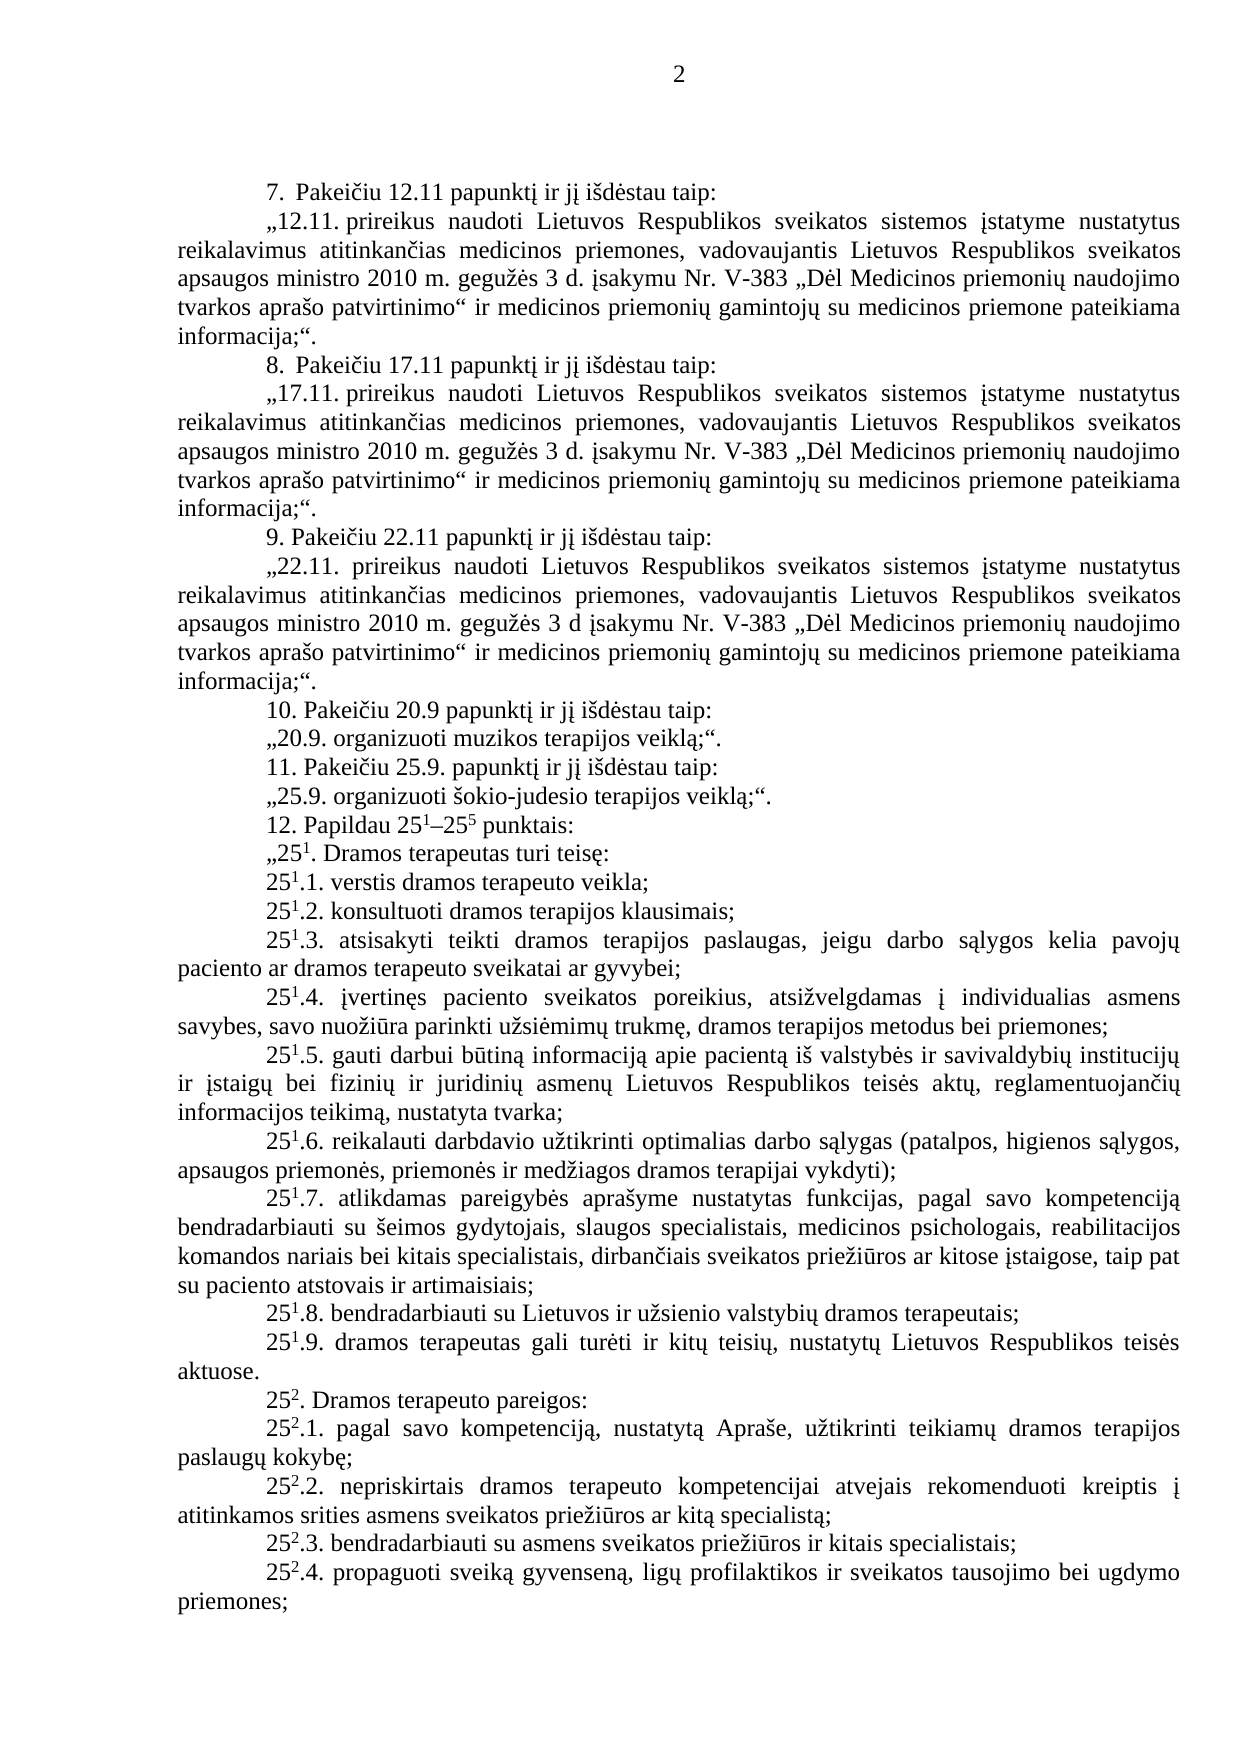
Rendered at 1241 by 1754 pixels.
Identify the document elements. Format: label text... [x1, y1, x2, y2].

text „25.9. organizuoti šokio-judesio terapijos veiklą;“. [177, 781, 1181, 810]
text 251.2. konsultuoti dramos terapijos klausimais; [177, 896, 1181, 925]
text 251.8. bendradarbiauti su Lietuvos ir užsienio valstybių dramos terapeutais; [177, 1298, 1181, 1327]
text „20.9. organizuoti muzikos terapijos veiklą;“. [177, 723, 1181, 752]
text 252.1. pagal savo kompetenciją, nustatytą Apraše, užtikrinti teikiamų dramos terapijos paslaugų kokybę; [177, 1413, 1181, 1471]
text „17.11. prireikus naudoti Lietuvos Respublikos sveikatos sistemos įstatyme nustatytus reikalavimus atitinkančias medicinos priemones, vadovaujantis Lietuvos Respublikos sveikatos apsaugos ministro 2010 m. gegužės 3 d. įsakymu Nr. V-383 „Dėl Medicinos priemonių naudojimo tvarkos aprašo patvirtinimo“ ir medicinos priemonių gamintojų su medicinos priemone pateikiama informacija;“. [177, 378, 1181, 522]
text „22.11. prireikus naudoti Lietuvos Respublikos sveikatos sistemos įstatyme nustatytus reikalavimus atitinkančias medicinos priemones, vadovaujantis Lietuvos Respublikos sveikatos apsaugos ministro 2010 m. gegužės 3 d įsakymu Nr. V-383 „Dėl Medicinos priemonių naudojimo tvarkos aprašo patvirtinimo“ ir medicinos priemonių gamintojų su medicinos priemone pateikiama informacija;“. [177, 551, 1181, 695]
text 251.5. gauti darbui būtiną informaciją apie pacientą iš valstybės ir savivaldybių institucijų ir įstaigų bei fizinių ir juridinių asmenų Lietuvos Respublikos teisės aktų, reglamentuojančių informacijos teikimą, nustatyta tvarka; [177, 1040, 1181, 1126]
text „251. Dramos terapeutas turi teisę: [177, 838, 1181, 867]
text 9. Pakeičiu 22.11 papunktį ir jį išdėstau taip: [177, 522, 1181, 551]
text 251.6. reikalauti darbdavio užtikrinti optimalias darbo sąlygas (patalpos, higienos sąlygos, apsaugos priemonės, priemonės ir medžiagos dramos terapijai vykdyti); [177, 1126, 1181, 1183]
text 251.9. dramos terapeutas gali turėti ir kitų teisių, nustatytų Lietuvos Respublikos teisės aktuose. [177, 1327, 1181, 1385]
text 251.4. įvertinęs paciento sveikatos poreikius, atsižvelgdamas į individualias asmens savybes, savo nuožiūra parinkti užsiėmimų trukmę, dramos terapijos metodus bei priemones; [177, 982, 1181, 1040]
text 252.2. nepriskirtais dramos terapeuto kompetencijai atvejais rekomenduoti kreiptis į atitinkamos srities asmens sveikatos priežiūros ar kitą specialistą; [177, 1471, 1181, 1528]
text 252.3. bendradarbiauti su asmens sveikatos priežiūros ir kitais specialistais; [177, 1528, 1181, 1557]
text 11. Pakeičiu 25.9. papunktį ir jį išdėstau taip: [177, 752, 1181, 781]
text 12. Papildau 251–255 punktais: [177, 810, 1181, 838]
text 251.7. atlikdamas pareigybės aprašyme nustatytas funkcijas, pagal savo kompetenciją bendradarbiauti su šeimos gydytojais, slaugos specialistais, medicinos psichologais, reabilitacijos komandos nariais bei kitais specialistais, dirbančiais sveikatos priežiūros ar kitose įstaigose, taip pat su paciento atstovais ir artimaisiais; [177, 1183, 1181, 1298]
text 252. Dramos terapeuto pareigos: [177, 1385, 1181, 1413]
text 7. Pakeičiu 12.11 papunktį ir jį išdėstau taip: [266, 177, 1181, 206]
text 8. Pakeičiu 17.11 papunktį ir jį išdėstau taip: [266, 350, 1181, 378]
text „12.11. prireikus naudoti Lietuvos Respublikos sveikatos sistemos įstatyme nustatytus reikalavimus atitinkančias medicinos priemones, vadovaujantis Lietuvos Respublikos sveikatos apsaugos ministro 2010 m. gegužės 3 d. įsakymu Nr. V-383 „Dėl Medicinos priemonių naudojimo tvarkos aprašo patvirtinimo“ ir medicinos priemonių gamintojų su medicinos priemone pateikiama informacija;“. [177, 206, 1181, 350]
text 251.1. verstis dramos terapeuto veikla; [177, 867, 1181, 896]
text 252.4. propaguoti sveiką gyvenseną, ligų profilaktikos ir sveikatos tausojimo bei ugdymo priemones; [177, 1557, 1181, 1615]
text 251.3. atsisakyti teikti dramos terapijos paslaugas, jeigu darbo sąlygos kelia pavojų paciento ar dramos terapeuto sveikatai ar gyvybei; [177, 925, 1181, 982]
text 10. Pakeičiu 20.9 papunktį ir jį išdėstau taip: [177, 695, 1181, 723]
